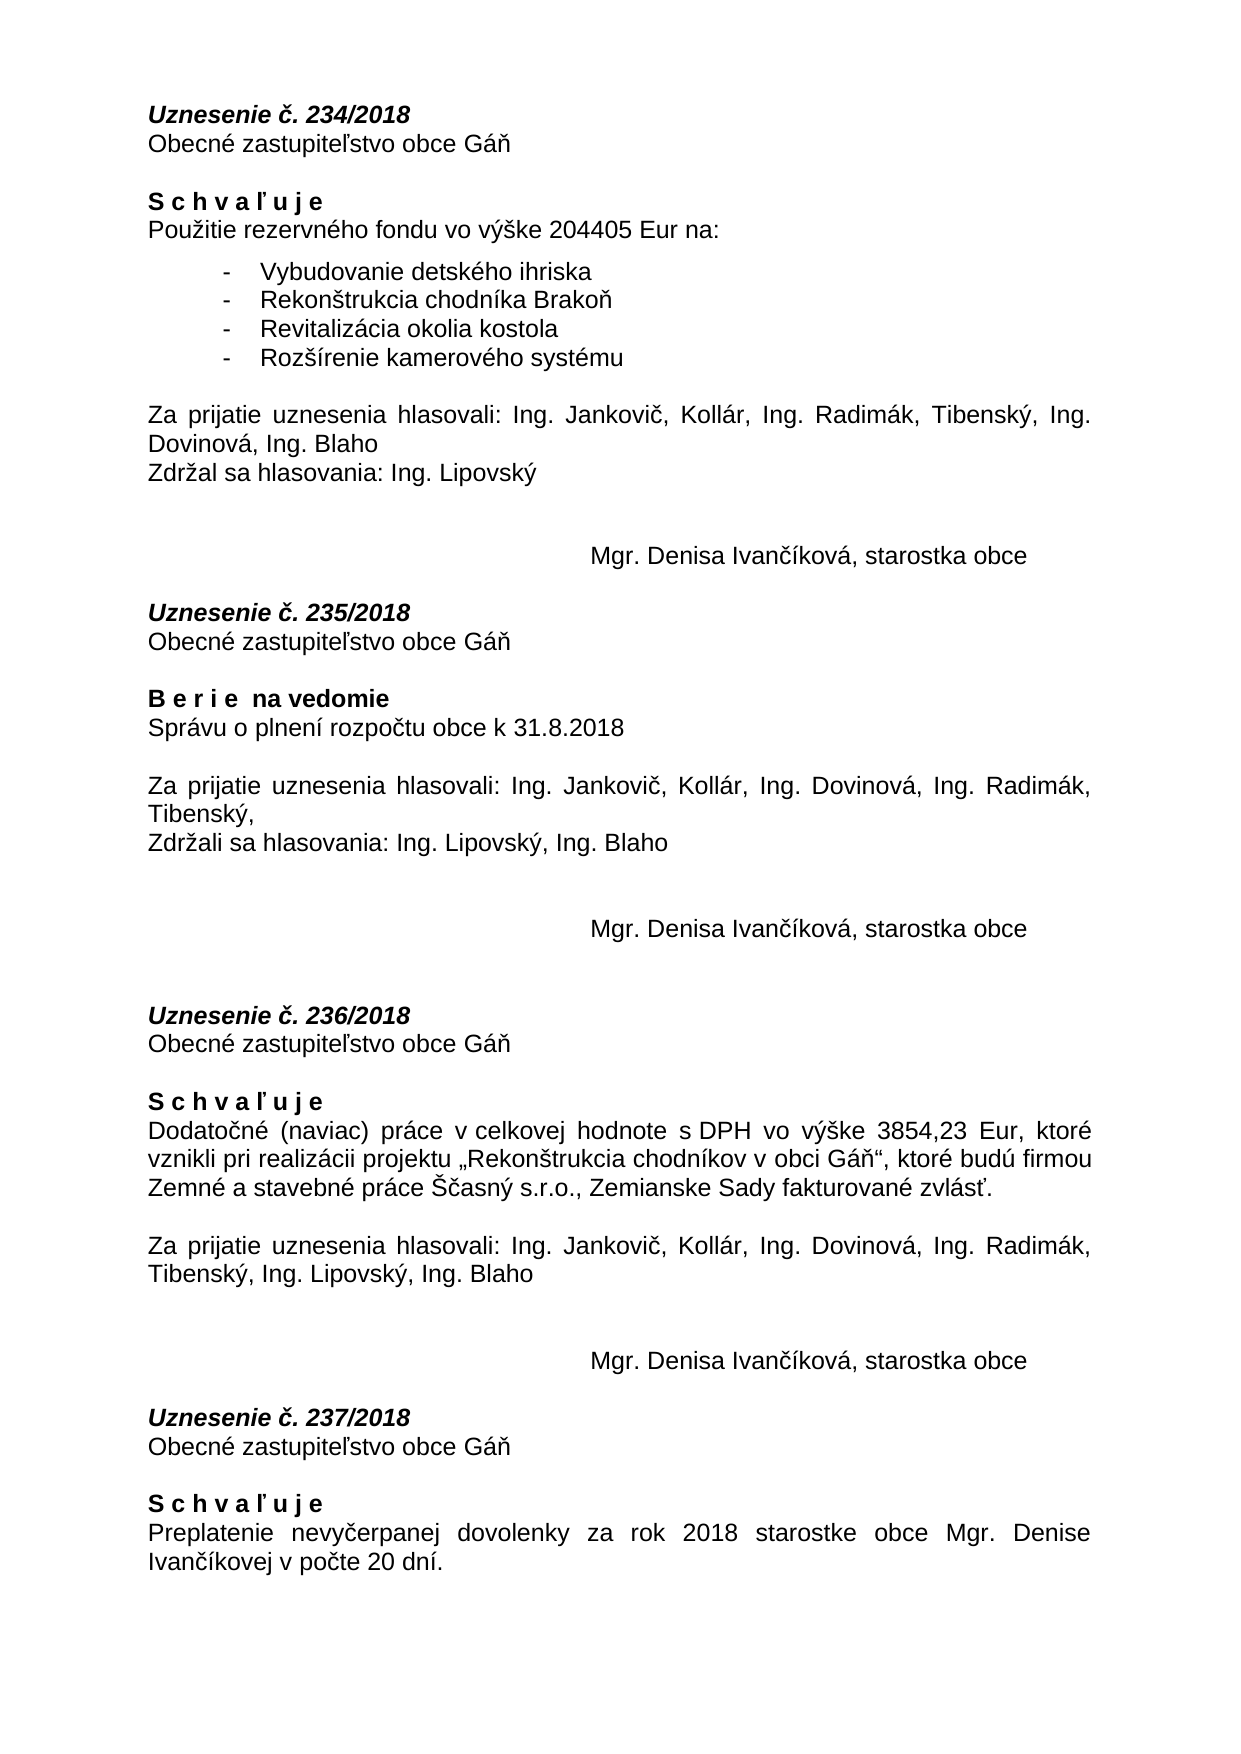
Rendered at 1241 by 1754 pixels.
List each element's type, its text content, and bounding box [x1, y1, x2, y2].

text Dodatočné (naviac) práce v celkovej hodnote s DPH vo výške 3854,23 Eur, ktoré vznikli pri realizácii projektu „Rekonštrukcia chodníkov v obci Gáň“, ktoré budú firmou Zemné a stavebné práce Ščasný s.r.o., Zemianske Sady fakturované zvlásť. [148, 1116, 1093, 1202]
text Obecné zastupiteľstvo obce Gáň [148, 1432, 1093, 1461]
text Uznesenie č. 234/2018 [148, 101, 1093, 129]
text Obecné zastupiteľstvo obce Gáň [148, 129, 1093, 158]
text Mgr. Denisa Ivančíková, starostka obce [516, 1346, 1093, 1374]
text Uznesenie č. 236/2018 [148, 1001, 1093, 1029]
text Obecné zastupiteľstvo obce Gáň [148, 1029, 1093, 1058]
text Správu o plnení rozpočtu obce k 31.8.2018 [148, 713, 1093, 742]
text S c h v a ľ u j e [148, 1489, 1093, 1518]
text Za prijatie uznesenia hlasovali: Ing. Jankovič, Kollár, Ing. Radimák, Tibenský, Ing. Dovinová, Ing. Blaho [148, 401, 1093, 458]
text Za prijatie uznesenia hlasovali: Ing. Jankovič, Kollár, Ing. Dovinová, Ing. Radimák, Tibenský, [148, 771, 1093, 828]
text Preplatenie nevyčerpanej dovolenky za rok 2018 starostke obce Mgr. Denise Ivančíkovej v počte 20 dní. [148, 1518, 1093, 1576]
text Zdržal sa hlasovania: Ing. Lipovský [148, 458, 1093, 487]
text Uznesenie č. 237/2018 [148, 1403, 1093, 1432]
text Použitie rezervného fondu vo výške 204405 Eur na: [148, 216, 1093, 244]
list Rozšírenie kamerového systému [222, 343, 1093, 372]
text S c h v a ľ u j e [148, 1087, 1093, 1116]
text Za prijatie uznesenia hlasovali: Ing. Jankovič, Kollár, Ing. Dovinová, Ing. Radimák, Tibenský, Ing. Lipovský, Ing. Blaho [148, 1231, 1093, 1288]
text S c h v a ľ u j e [148, 187, 1093, 216]
text Mgr. Denisa Ivančíková, starostka obce [516, 914, 1093, 943]
text Zdržali sa hlasovania: Ing. Lipovský, Ing. Blaho [148, 828, 1093, 857]
text B e r i e na vedomie [148, 684, 1093, 713]
list Revitalizácia okolia kostola [222, 314, 1093, 343]
text Uznesenie č. 235/2018 [148, 598, 1093, 627]
list Vybudovanie detského ihriska [222, 257, 1093, 286]
list Rekonštrukcia chodníka Brakoň [222, 286, 1093, 314]
text Mgr. Denisa Ivančíková, starostka obce [516, 541, 1093, 569]
text Obecné zastupiteľstvo obce Gáň [148, 627, 1093, 656]
